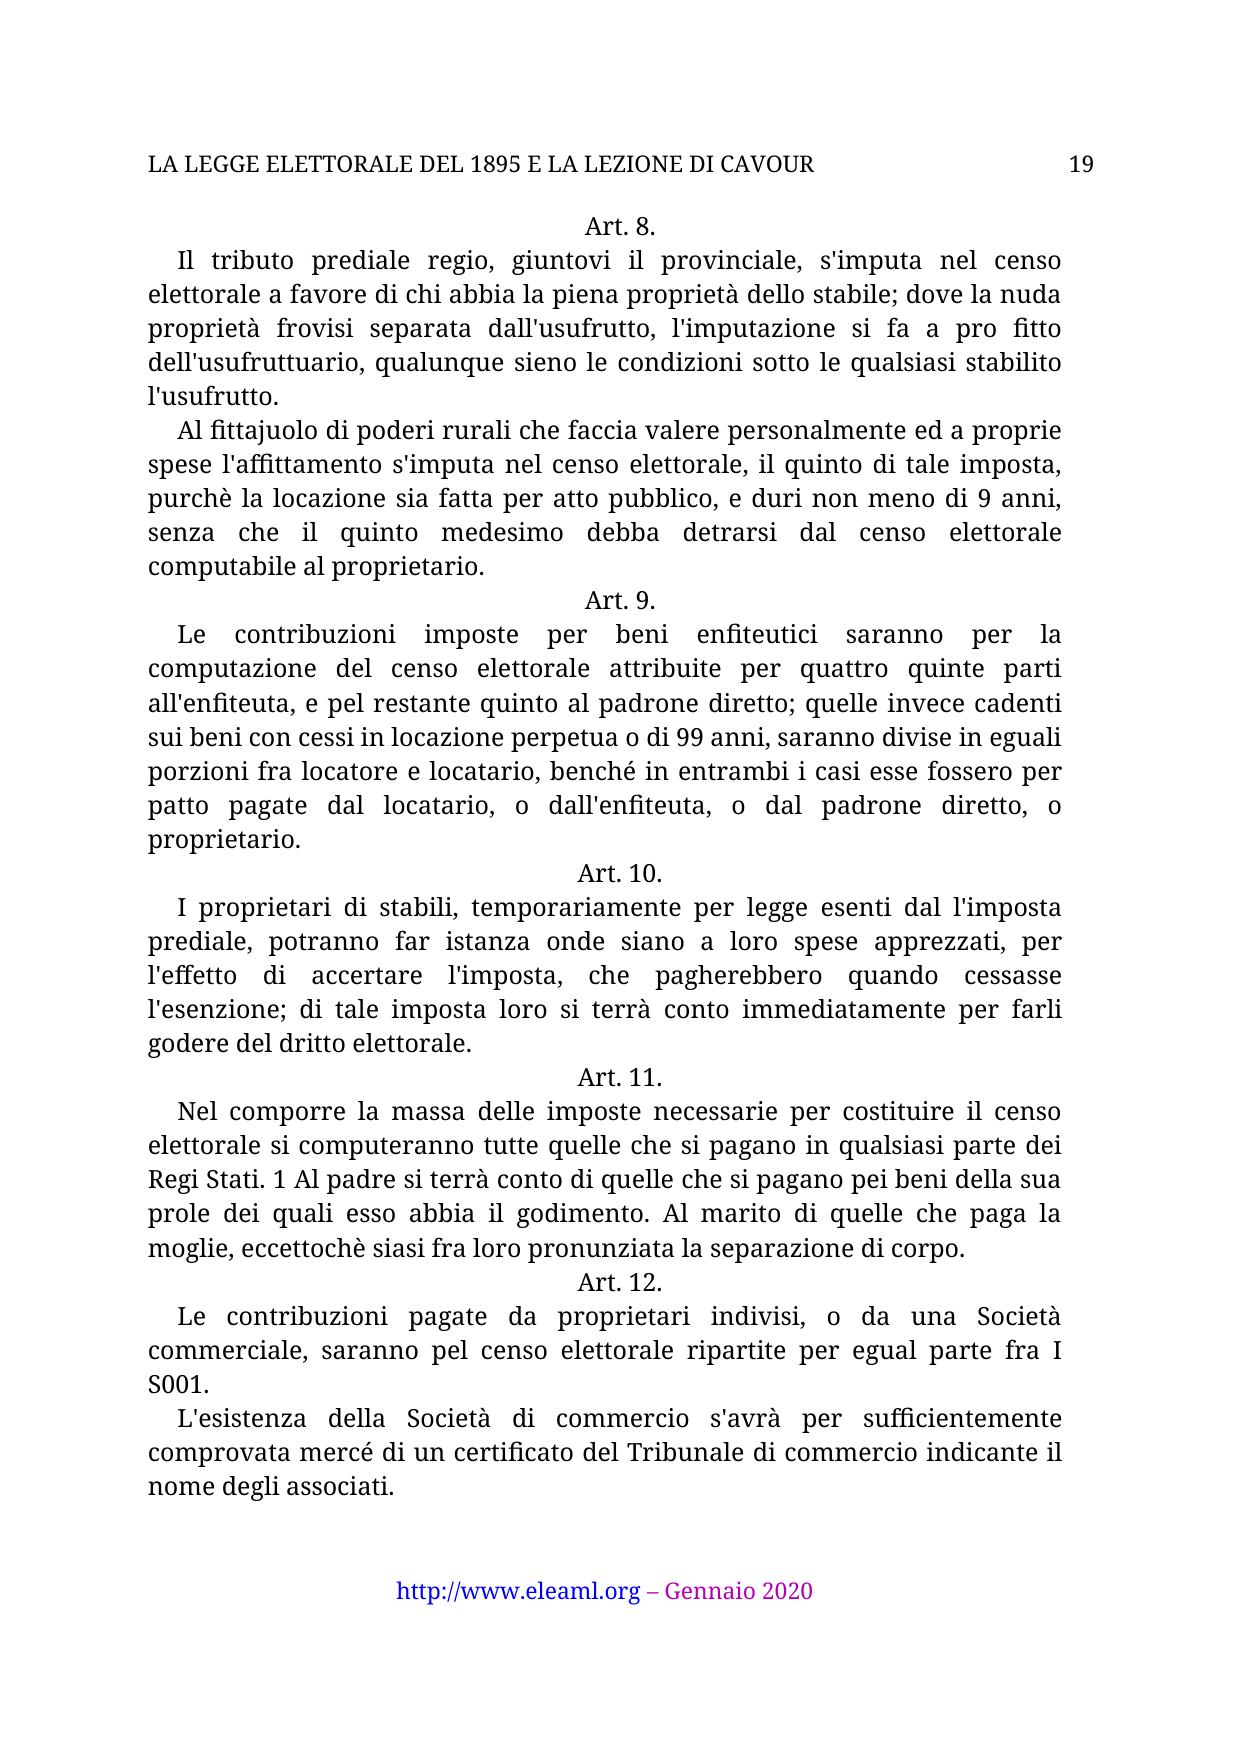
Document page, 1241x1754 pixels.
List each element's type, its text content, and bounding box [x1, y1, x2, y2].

text Le contribuzioni pagate da proprietari indivisi, o da una Società commerciale, saranno pel censo elettorale ripartite per egual parte fra I S001. [148, 1298, 1063, 1401]
text L'esistenza della Società di commercio s'avrà per sufficientemente comprovata mercé di un certificato del Tribunale di commercio indicante il nome degli associati. [148, 1401, 1063, 1503]
text Art. 9. [148, 583, 1063, 617]
text Art. 10. [148, 856, 1063, 889]
text I proprietari di stabili, temporariamente per legge esenti dal l'imposta prediale, potranno far istanza onde siano a loro spese apprezzati, per l'effetto di accertare l'imposta, che pagherebbero quando cessasse l'esenzione; di tale imposta loro si terrà conto immediatamente per farli godere del dritto elettorale. [148, 889, 1063, 1060]
text Art. 11. [148, 1060, 1063, 1094]
text Art. 8. [148, 208, 1063, 242]
text Al fittajuolo di poderi rurali che faccia valere personalmente ed a proprie spese l'affittamento s'imputa nel censo elettorale, il quinto di tale imposta, purchè la locazione sia fatta per atto pubblico, e duri non meno di 9 anni, senza che il quinto medesimo debba detrarsi dal censo elettorale computabile al proprietario. [148, 413, 1063, 583]
text Nel comporre la massa delle imposte necessarie per costituire il censo elettorale si computeranno tutte quelle che si pagano in qualsiasi parte dei Regi Stati. 1 Al padre si terrà conto di quelle che si pagano pei beni della sua prole dei quali esso abbia il godimento. Al marito di quelle che paga la moglie, eccettochè siasi fra loro pronunziata la separazione di corpo. [148, 1094, 1063, 1264]
text Le contribuzioni imposte per beni enfiteutici saranno per la computazione del censo elettorale attribuite per quattro quinte parti all'enfiteuta, e pel restante quinto al padrone diretto; quelle invece cadenti sui beni con cessi in locazione perpetua o di 99 anni, saranno divise in eguali porzioni fra locatore e locatario, benché in entrambi i casi esse fossero per patto pagate dal locatario, o dall'enfiteuta, o dal padrone diretto, o proprietario. [148, 617, 1063, 856]
text Il tributo prediale regio, giuntovi il provinciale, s'imputa nel censo elettorale a favore di chi abbia la piena proprietà dello stabile; dove la nuda proprietà frovisi separata dall'usufrutto, l'imputazione si fa a pro fitto dell'usufruttuario, qualunque sieno le condizioni sotto le qualsiasi stabilito l'usufrutto. [148, 242, 1063, 413]
text Art. 12. [148, 1264, 1063, 1298]
